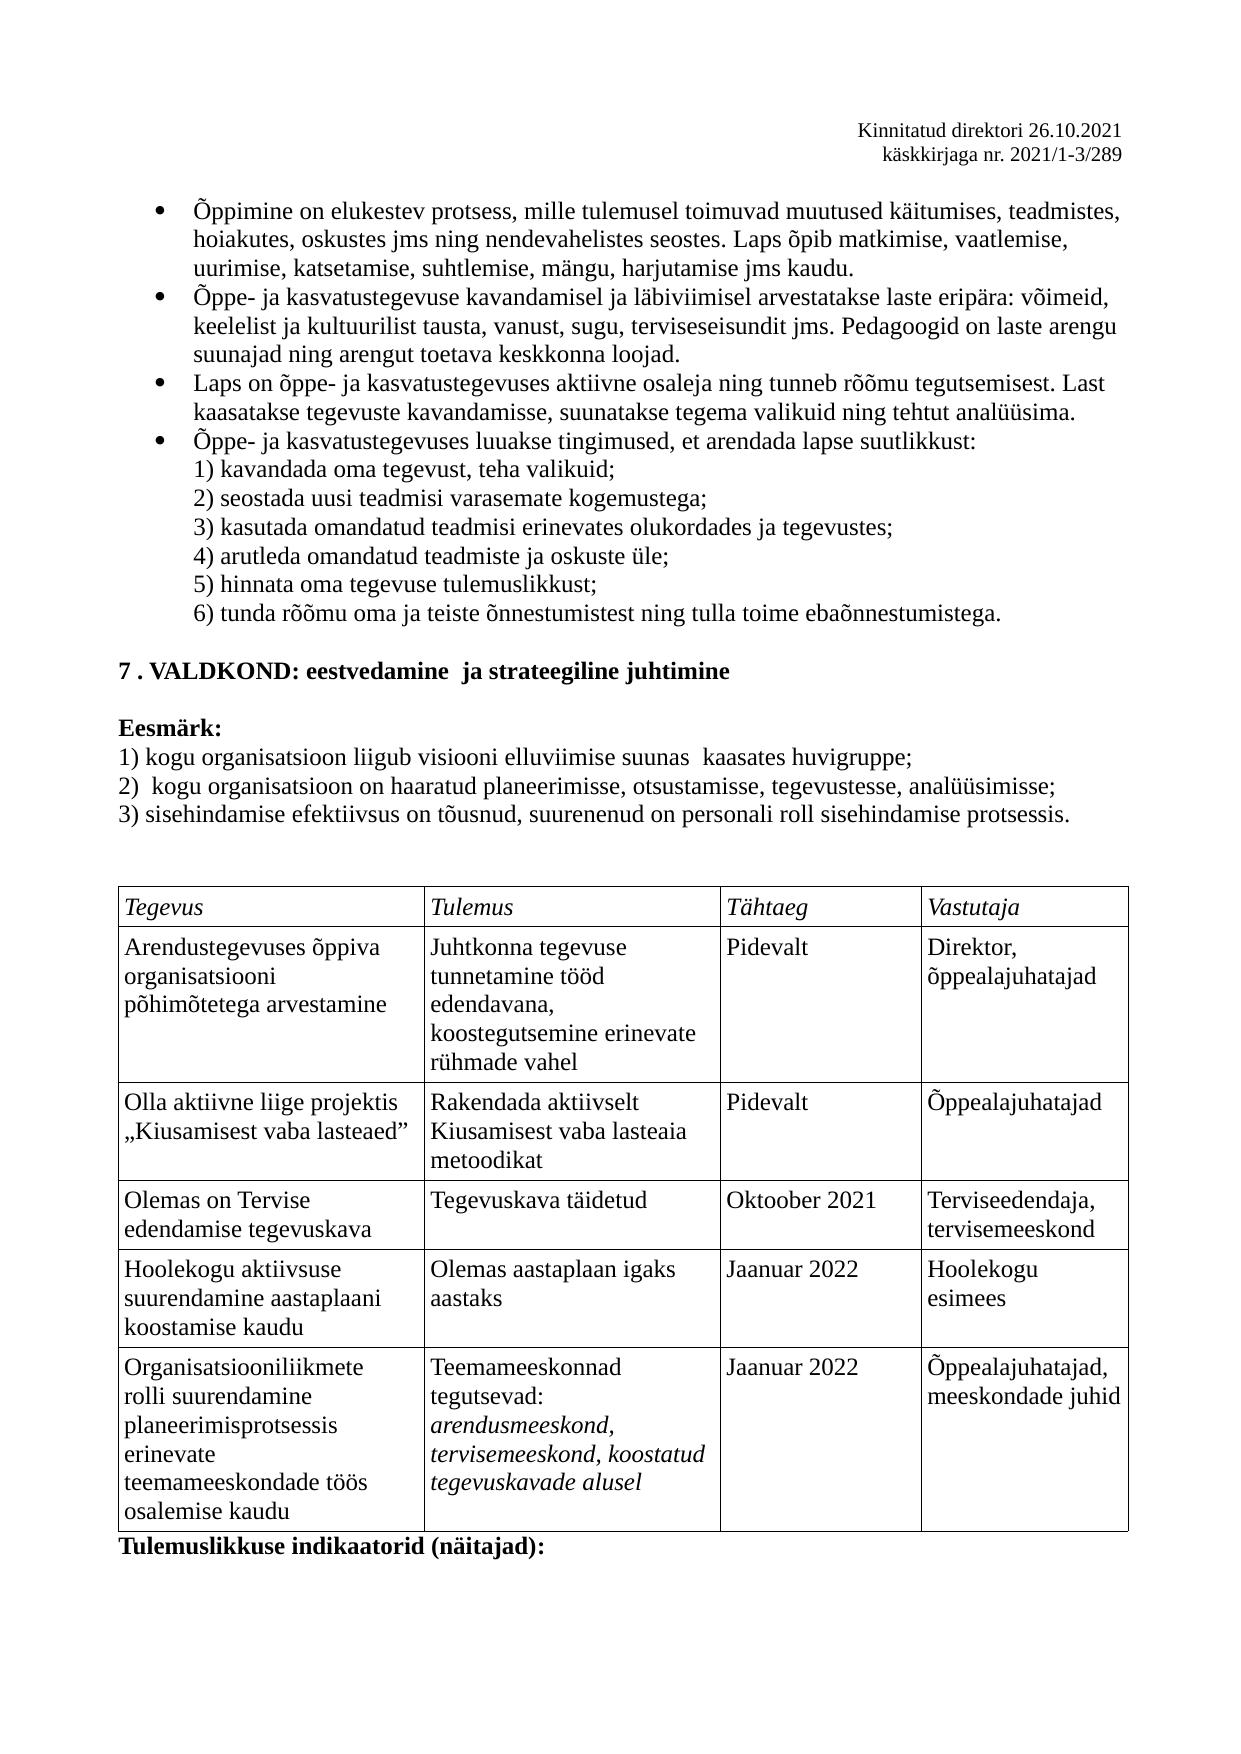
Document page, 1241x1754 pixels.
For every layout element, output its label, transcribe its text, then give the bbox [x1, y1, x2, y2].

table_cell Olla aktiivne liige projektis „Kiusamisest vaba lasteaed” [119, 1083, 424, 1179]
text Tulemuslikkuse indikaatorid (näitajad): [118, 1532, 1122, 1560]
table_cell Olemas aastaplaan igaks aastaks [425, 1250, 720, 1347]
text 3) sisehindamise efektiivsus on tõusnud, suurenenud on personali roll sisehindamise protsessis. [118, 799, 1122, 828]
list Laps on õppe- ja kasvatustegevuses aktiivne osaleja ning tunneb rõõmu tegutsemisest. Last kaasatakse tegevuste kavandamisse, suunatakse tegema valikuid ning tehtut analüüsima. [156, 368, 1122, 426]
table_header Tulemus [425, 887, 720, 926]
table_cell Terviseedendaja, tervisemeeskond [922, 1181, 1128, 1249]
list Õppe- ja kasvatustegevuse kavandamisel ja läbiviimisel arvestatakse laste eripära: võimeid, keelelist ja kultuurilist tausta, vanust, sugu, terviseseisundit jms. Pedagoogid on laste arengu suunajad ning arengut toetava keskkonna loojad. [156, 282, 1122, 368]
table_cell Arendustegevuses õppiva organisatsiooni põhimõtetega arvestamine [119, 927, 424, 1082]
text 2) kogu organisatsioon on haaratud planeerimisse, otsustamisse, tegevustesse, analüüsimisse; [118, 771, 1122, 799]
table_cell Rakendada aktiivselt Kiusamisest vaba lasteaia metoodikat [425, 1083, 720, 1179]
table_cell Hoolekogu aktiivsuse suurendamine aastaplaani koostamise kaudu [119, 1250, 424, 1347]
text Eesmärk: [118, 713, 1122, 742]
table_header Vastutaja [922, 887, 1128, 926]
table_cell Organisatsiooniliikmete rolli suurendamine planeerimisprotsessis erinevate teemameeskondade töös osalemise kaudu [119, 1348, 424, 1531]
table_cell Olemas on Tervise edendamise tegevuskava [119, 1181, 424, 1249]
table_header Tegevus [119, 887, 424, 926]
table_cell Teemameeskonnad tegutsevad: arendusmeeskond, tervisemeeskond, koostatud tegevuskavade alusel [425, 1348, 720, 1531]
text 1) kogu organisatsioon liigub visiooni elluviimise suunas kaasates huvigruppe; [118, 742, 1122, 771]
list Õppimine on elukestev protsess, mille tulemusel toimuvad muutused käitumises, teadmistes, hoiakutes, oskustes jms ning nendevahelistes seostes. Laps õpib matkimise, vaatlemise, uurimise, katsetamise, suhtlemise, mängu, harjutamise jms kaudu. [156, 196, 1122, 282]
table_cell Õppealajuhatajad [922, 1083, 1128, 1179]
table_cell Õppealajuhatajad, meeskondade juhid [922, 1348, 1128, 1531]
table_cell Direktor, õppealajuhatajad [922, 927, 1128, 1082]
table_cell Juhtkonna tegevuse tunnetamine tööd edendavana, koostegutsemine erinevate rühmade vahel [425, 927, 720, 1082]
table_cell Pidevalt [721, 1083, 921, 1179]
list Õppe- ja kasvatustegevuses luuakse tingimused, et arendada lapse suutlikkust: 1) kavandada oma tegevust, teha valikuid; 2) seostada uusi teadmisi varasemate kogemustega; 3) kasutada omandatud teadmisi erinevates olukordades ja tegevustes; 4) arutleda omandatud teadmiste ja oskuste üle; 5) hinnata oma tegevuse tulemuslikkust; 6) tunda rõõmu oma ja teiste õnnestumistest ning tulla toime ebaõnnestumistega. [156, 426, 1122, 627]
table_cell Hoolekogu esimees [922, 1250, 1128, 1347]
table_header Tähtaeg [721, 887, 921, 926]
table_cell Pidevalt [721, 927, 921, 1082]
table_cell Jaanuar 2022 [721, 1250, 921, 1347]
table_cell Tegevuskava täidetud [425, 1181, 720, 1249]
text 7 . VALDKOND: eestvedamine ja strateegiline juhtimine [118, 656, 1122, 684]
table_cell Oktoober 2021 [721, 1181, 921, 1249]
table_cell Jaanuar 2022 [721, 1348, 921, 1531]
